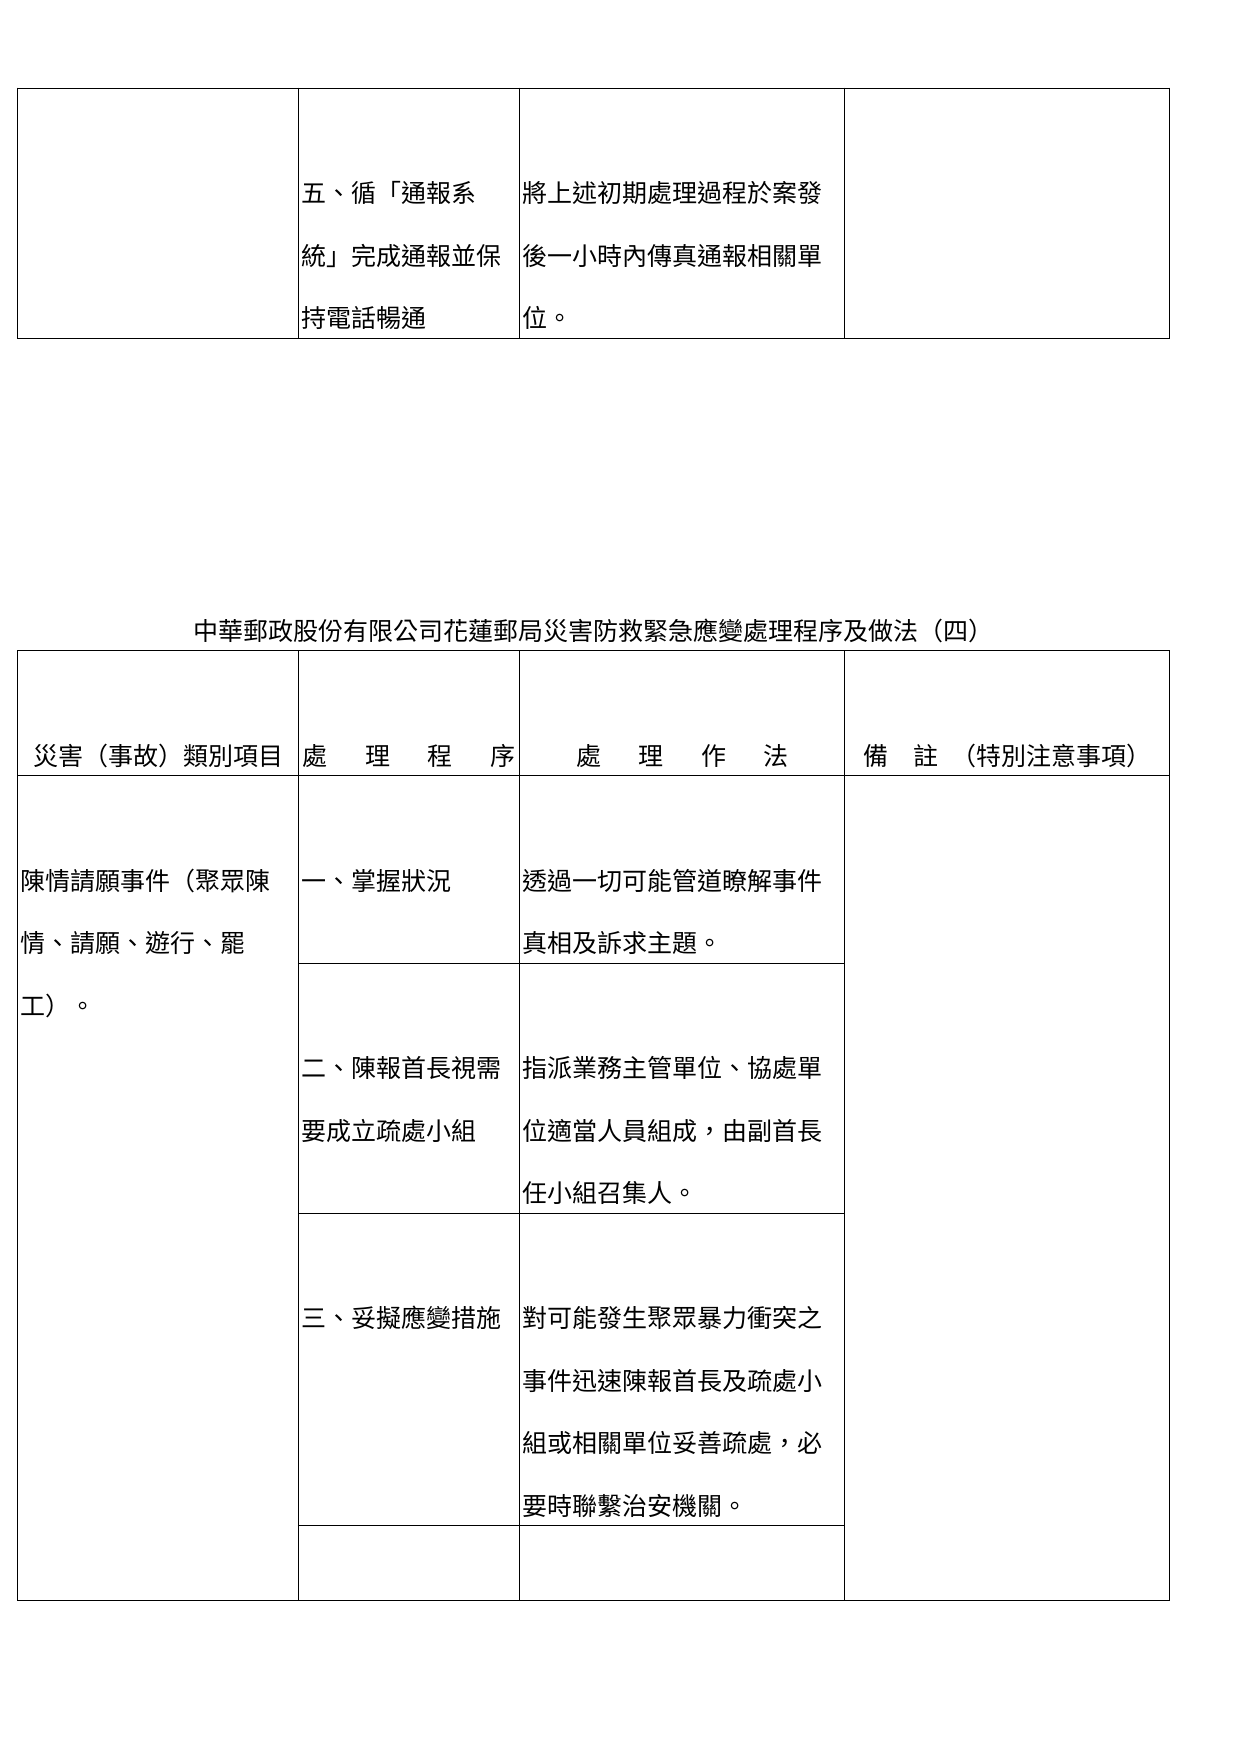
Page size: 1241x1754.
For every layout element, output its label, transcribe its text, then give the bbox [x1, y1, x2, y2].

table_cell [845, 776, 1169, 1600]
table_cell 處 理 作 法 [520, 651, 844, 775]
table_cell [299, 1526, 519, 1600]
table_cell [845, 89, 1169, 338]
table_cell 處 理 程 序 [299, 651, 519, 775]
table_cell 對可能發生聚眾暴力衝突之事件迅速陳報首長及疏處小組或相關單位妥善疏處，必要時聯繫治安機關。 [520, 1214, 844, 1525]
table_cell 一、掌握狀況 [299, 776, 519, 963]
table_cell 中華郵政股份有限公司花蓮郵局災害防救緊急應變處理程序及做法（四） [18, 339, 1169, 650]
table_cell 指派業務主管單位、協處單位適當人員組成，由副首長任小組召集人。 [520, 964, 844, 1213]
table_cell 二、陳報首長視需要成立疏處小組 [299, 964, 519, 1213]
table_cell [520, 1526, 844, 1600]
table_cell 五、循「通報系統」完成通報並保持電話暢通 [299, 89, 519, 338]
table_cell 透過一切可能管道瞭解事件真相及訴求主題。 [520, 776, 844, 963]
table_cell 備 註 （特別注意事項） [845, 651, 1169, 775]
table_cell [18, 89, 298, 338]
table_cell 災害（事故）類別項目 [18, 651, 298, 775]
table_cell 三、妥擬應變措施 [299, 1214, 519, 1525]
table_cell 將上述初期處理過程於案發後一小時內傳真通報相關單位。 [520, 89, 844, 338]
table_cell 陳情請願事件（聚眾陳情、請願、遊行、罷工）。 [18, 776, 298, 1600]
